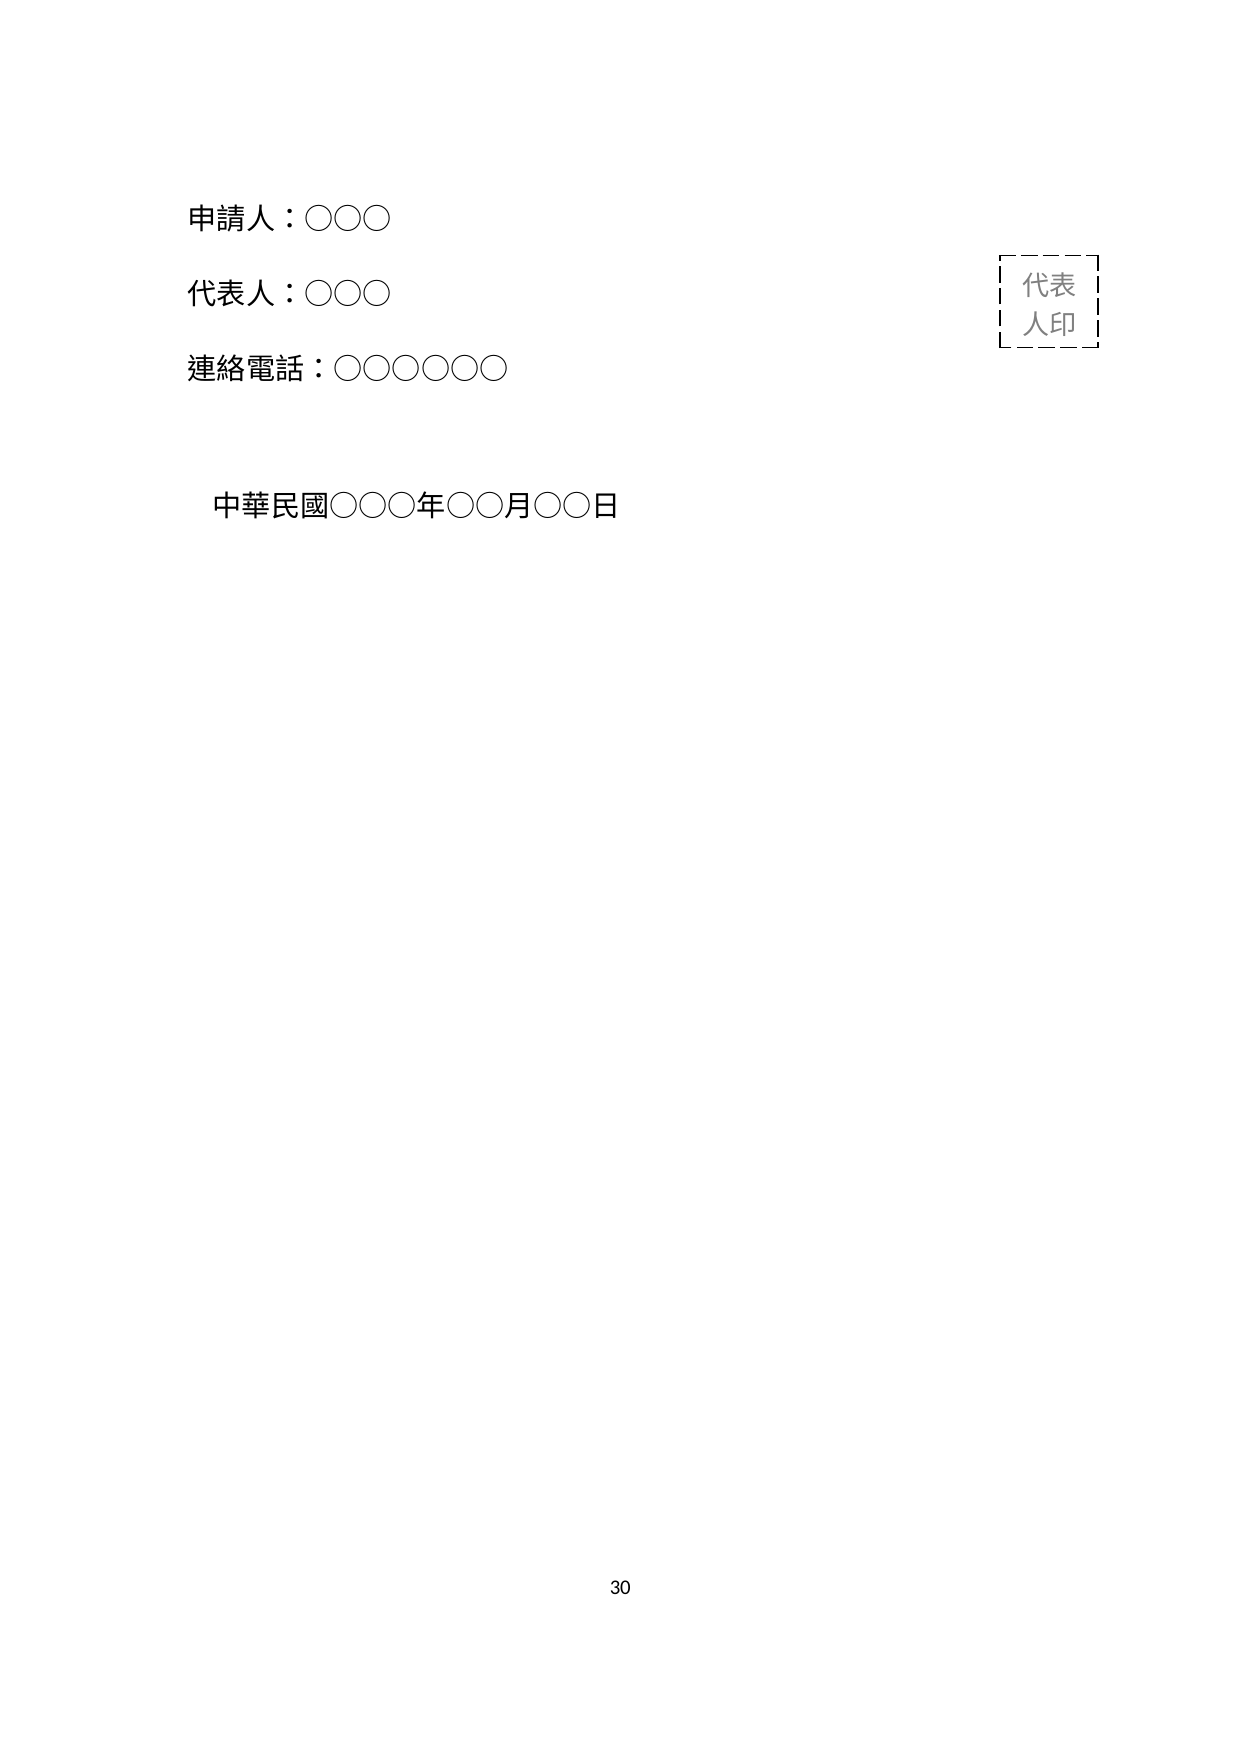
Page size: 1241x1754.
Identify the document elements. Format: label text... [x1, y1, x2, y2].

text 申請人：○○○ [187, 175, 1053, 237]
text 代表人印 [1015, 263, 1082, 339]
text 連絡電話：○○○○○○ [187, 325, 1053, 387]
text 代表人：○○○ [187, 250, 1099, 348]
text 中華民國○○○年○○月○○日 [212, 462, 1028, 525]
